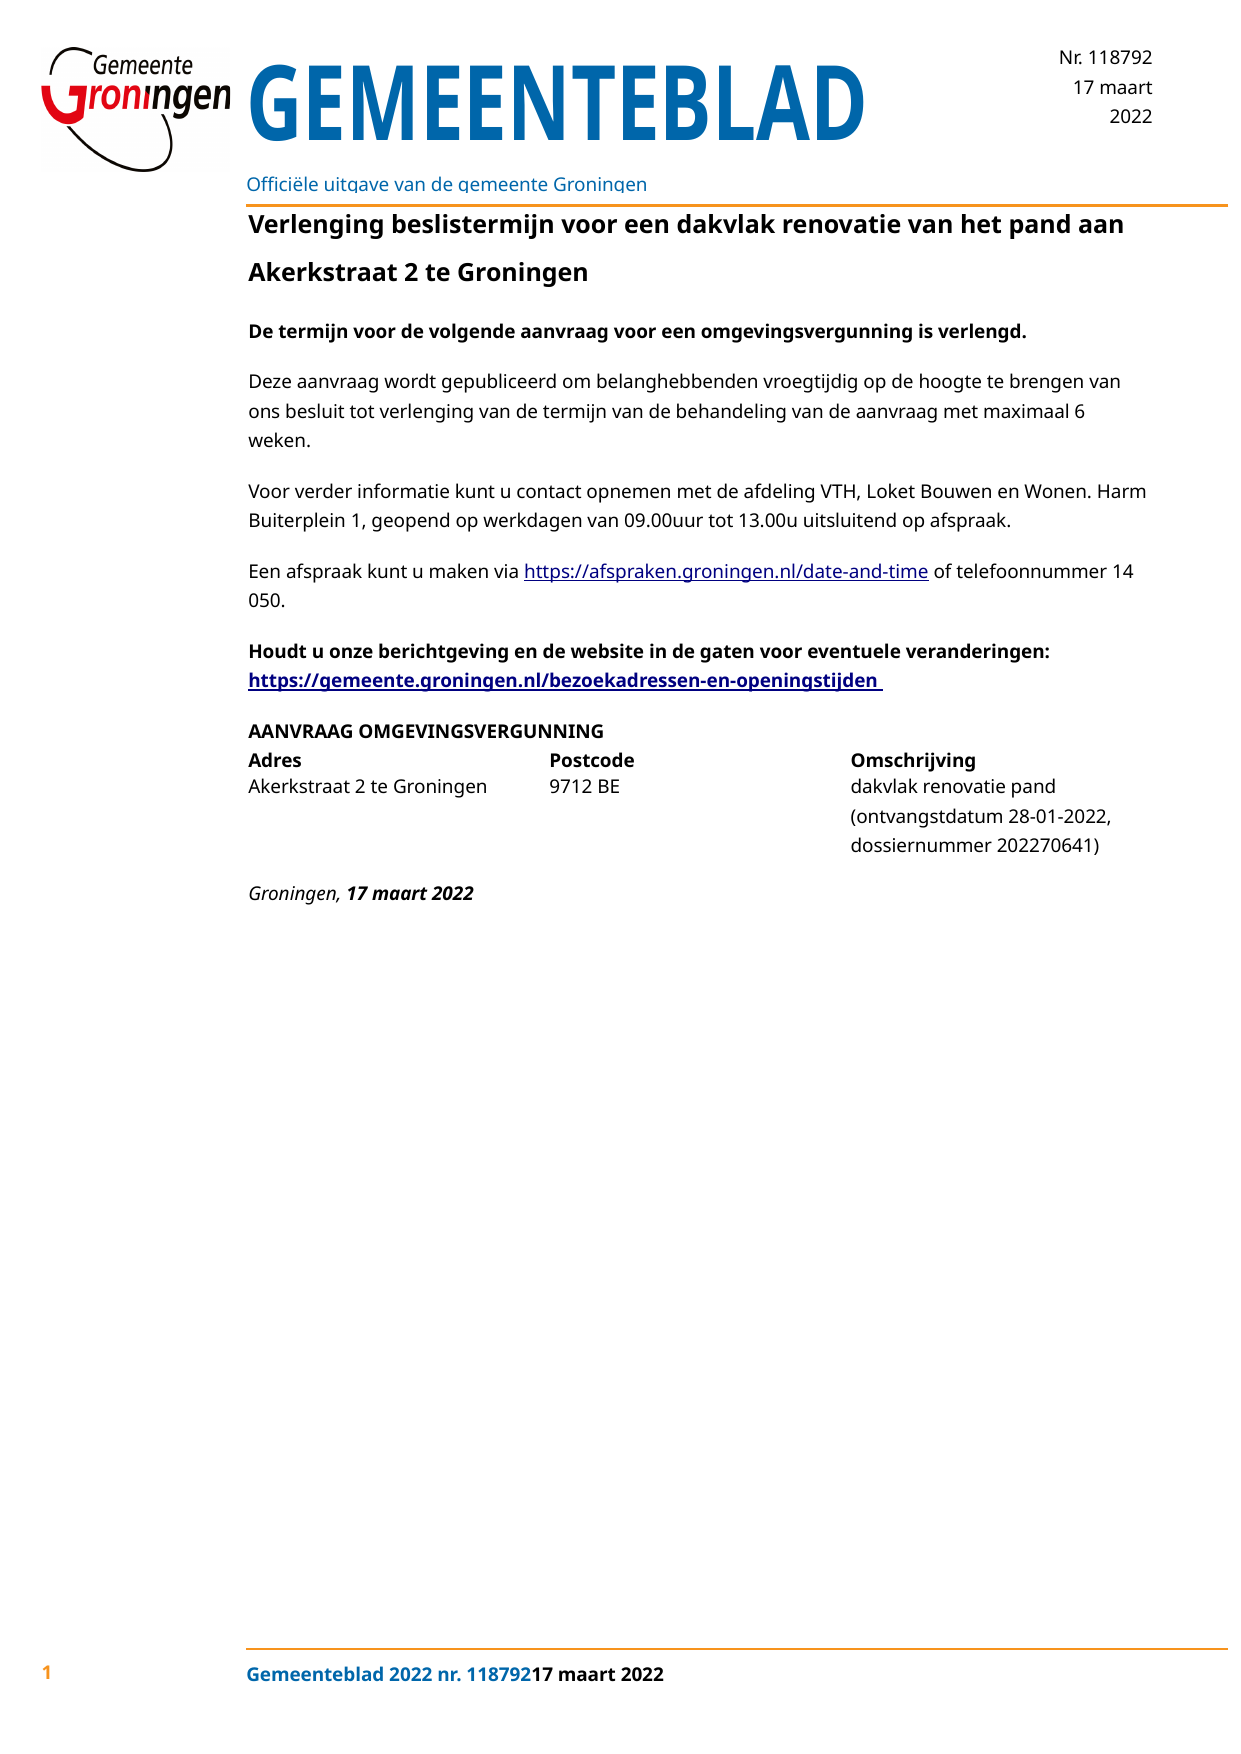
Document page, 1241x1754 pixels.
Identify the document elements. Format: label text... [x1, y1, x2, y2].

table_cell Akerkstraat 2 te Groningen [248, 773, 549, 858]
text Houdt u onze berichtgeving en de website in de gaten voor eventuele veranderingen: https://gemeente.groningen.nl/bezoekadressen-en-openingstijden [248, 638, 1152, 693]
text De termijn voor de volgende aanvraag voor een omgevingsvergunning is verlengd. [248, 318, 1152, 344]
table_cell dakvlak renovatie pand (ontvangstdatum 28-01-2022, dossiernummer 202270641) [850, 773, 1152, 858]
text Voor verder informatie kunt u contact opnemen met de afdeling VTH, Loket Bouwen en Wonen. Harm Buiterplein 1, geopend op werkdagen van 09.00uur tot 13.00u uitsluitend op afspraak. [248, 478, 1152, 533]
text Deze aanvraag wordt gepubliceerd om belanghebbenden vroegtijdig op de hoogte te brengen van ons besluit tot verlenging van de termijn van de behandeling van de aanvraag met maximaal 6 weken. [248, 368, 1152, 453]
table_header Postcode [549, 748, 850, 773]
text AANVRAAG OMGEVINGSVERGUNNING [248, 718, 1152, 744]
text Een afspraak kunt u maken via https://afspraken.groningen.nl/date-and-time of telefoonnummer 14 050. [248, 558, 1152, 613]
table_cell 9712 BE [549, 773, 850, 858]
table_header Adres [248, 748, 549, 773]
text Groningen, 17 maart 2022 [248, 880, 1152, 905]
picture [41, 47, 231, 172]
text Verlenging beslistermijn voor een dakvlak renovatie van het pand aan Akerkstraat 2 te Groningen [248, 207, 1152, 288]
table_header Omschrijving [850, 748, 1152, 773]
